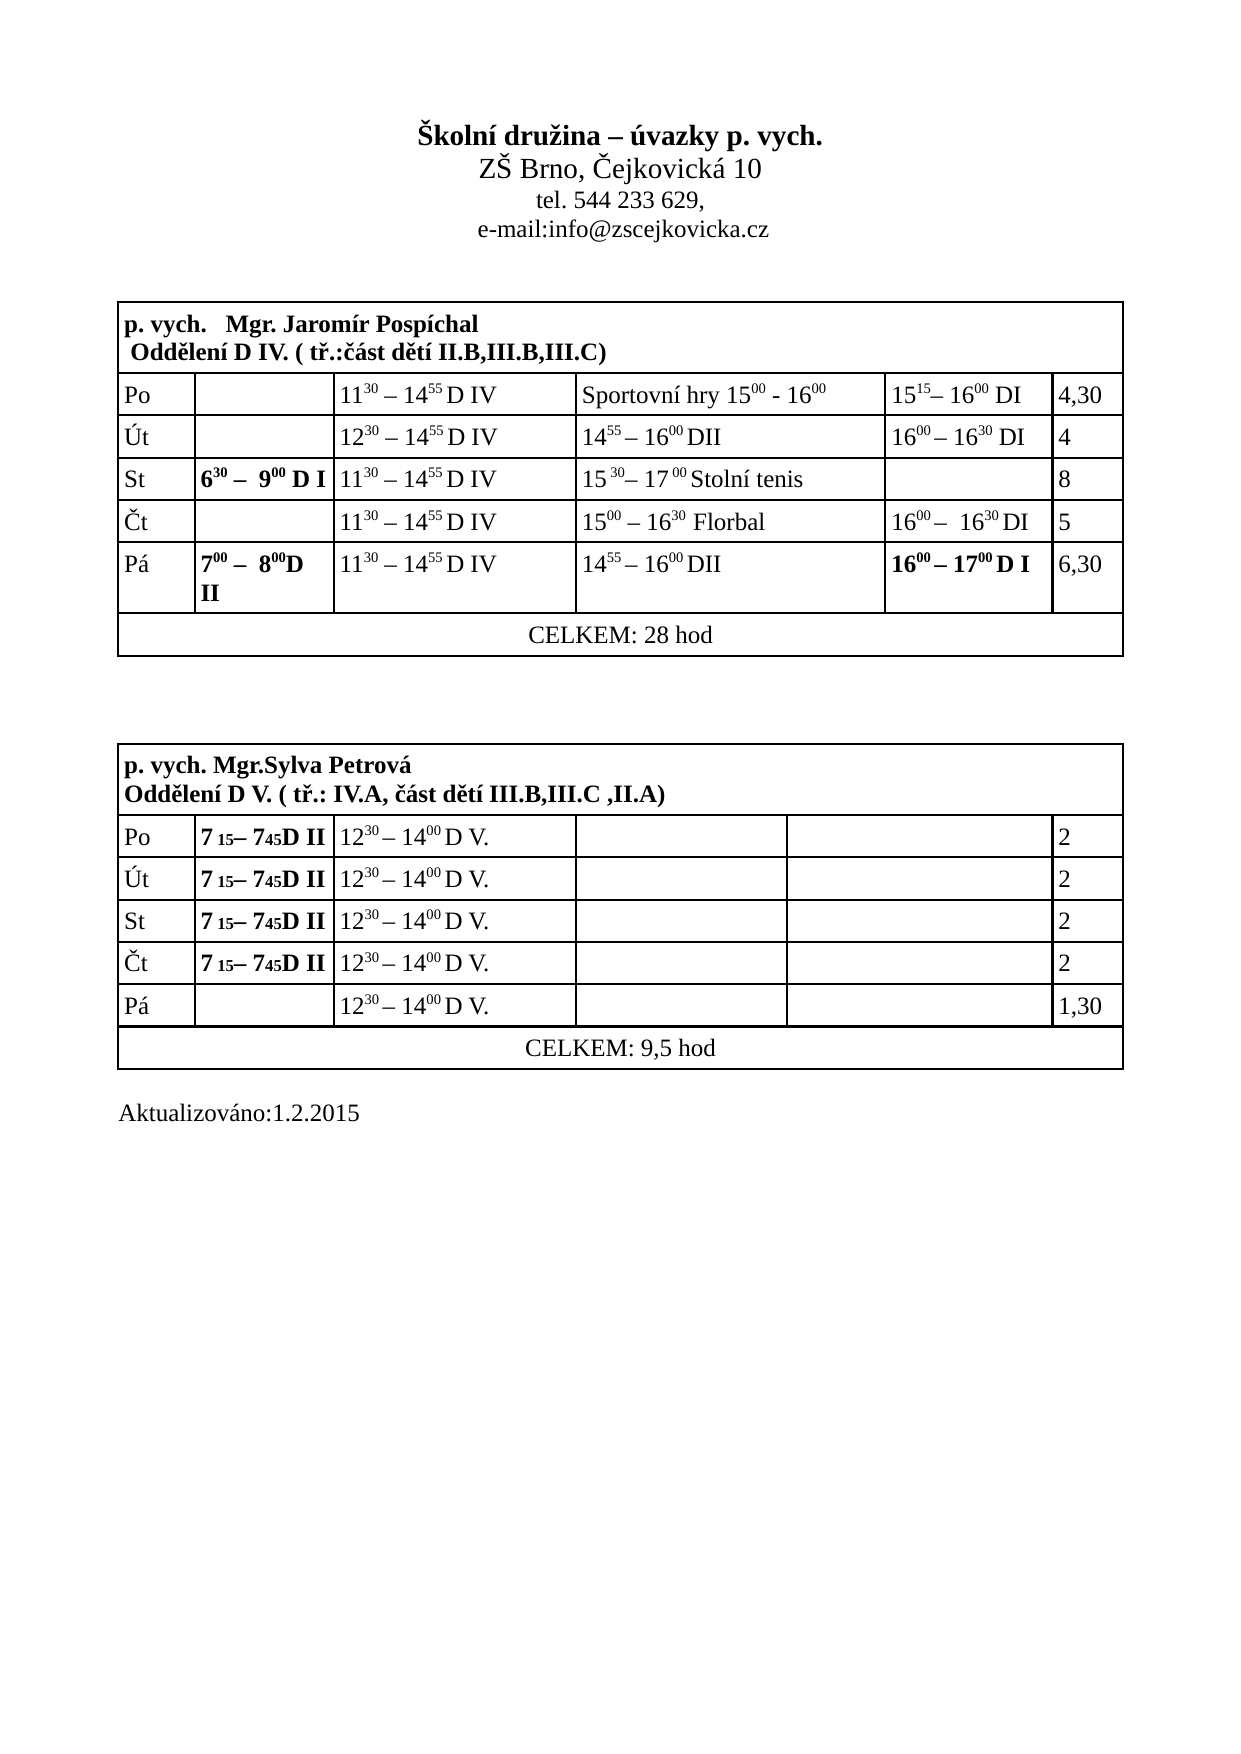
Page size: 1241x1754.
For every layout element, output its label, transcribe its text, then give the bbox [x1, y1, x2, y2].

table_cell 700 – 800D II [196, 543, 333, 612]
table_cell Sportovní hry 1500 - 1600 [577, 374, 884, 414]
table_cell [196, 501, 333, 541]
table_cell [577, 985, 786, 1025]
table_cell 1455 – 1600 DII [577, 416, 884, 457]
table_cell 1230 – 1455 D IV [335, 416, 575, 457]
table_cell [788, 985, 1051, 1025]
table_cell 1515– 1600 DI [886, 374, 1051, 414]
table_cell [788, 858, 1051, 898]
table_cell 7 15– 745D II [196, 943, 333, 983]
table_cell [577, 943, 786, 983]
table_cell 1500 – 1630 Florbal [577, 501, 884, 541]
table_cell 1230 – 1400 D V. [335, 943, 575, 983]
table_cell Pá [119, 985, 194, 1025]
table_cell 1130 – 1455 D IV [335, 501, 575, 541]
table_cell Čt [119, 501, 194, 541]
table_cell 2 [1054, 901, 1122, 941]
table_cell CELKEM: 9,5 hod [119, 1028, 1122, 1068]
table_cell 1230 – 1400 D V. [335, 858, 575, 898]
table_header p. vych. Mgr.Sylva Petrová Oddělení D V. ( tř.: IV.A, část dětí III.B,III.C ,II.A) [119, 745, 1122, 814]
table_cell [196, 985, 333, 1025]
table_cell 4 [1054, 416, 1122, 457]
table_cell 1130 – 1455 D IV [335, 543, 575, 612]
table_cell Po [119, 816, 194, 856]
table_cell 4,30 [1054, 374, 1122, 414]
table_cell 7 15– 745D II [196, 816, 333, 856]
table_cell 1230 – 1400 D V. [335, 901, 575, 941]
table_header p. vych. Mgr. Jaromír Pospíchal Oddělení D IV. ( tř.:část dětí II.B,III.B,III.C) [119, 303, 1122, 372]
table_cell [788, 901, 1051, 941]
table_cell 2 [1054, 858, 1122, 898]
table_cell 8 [1054, 459, 1122, 499]
table_cell [577, 858, 786, 898]
table_cell 6,30 [1054, 543, 1122, 612]
table_cell [577, 901, 786, 941]
table_cell [577, 816, 786, 856]
table_cell Po [119, 374, 194, 414]
table_cell 15 30– 17 00 Stolní tenis [577, 459, 884, 499]
table_cell St [119, 901, 194, 941]
table_cell [196, 374, 333, 414]
table_cell [788, 816, 1051, 856]
table_cell 7 15– 745D II [196, 858, 333, 898]
table_cell 1,30 [1054, 985, 1122, 1025]
table_cell CELKEM: 28 hod [119, 614, 1122, 654]
table_cell [788, 943, 1051, 983]
table_cell 7 15– 745D II [196, 901, 333, 941]
table_cell [886, 459, 1051, 499]
table_cell 2 [1054, 816, 1122, 856]
table_cell Út [119, 858, 194, 898]
table_cell 1230 – 1400 D V. [335, 816, 575, 856]
table_cell 1130 – 1455 D IV [335, 459, 575, 499]
table_cell 1600 – 1630 DI [886, 416, 1051, 457]
table_cell 1130 – 1455 D IV [335, 374, 575, 414]
table_cell 2 [1054, 943, 1122, 983]
table_cell [196, 416, 333, 457]
table_cell 1600 – 1630 DI [886, 501, 1051, 541]
table_cell Út [119, 416, 194, 457]
table_cell 630 – 900 D I [196, 459, 333, 499]
table_cell St [119, 459, 194, 499]
table_cell 1455 – 1600 DII [577, 543, 884, 612]
table_cell 1600 – 1700 D I [886, 543, 1051, 612]
text Aktualizováno:1.2.2015 [118, 1098, 1122, 1127]
table_cell 5 [1054, 501, 1122, 541]
table_cell Čt [119, 943, 194, 983]
table_cell Pá [119, 543, 194, 612]
table_cell 1230 – 1400 D V. [335, 985, 575, 1025]
